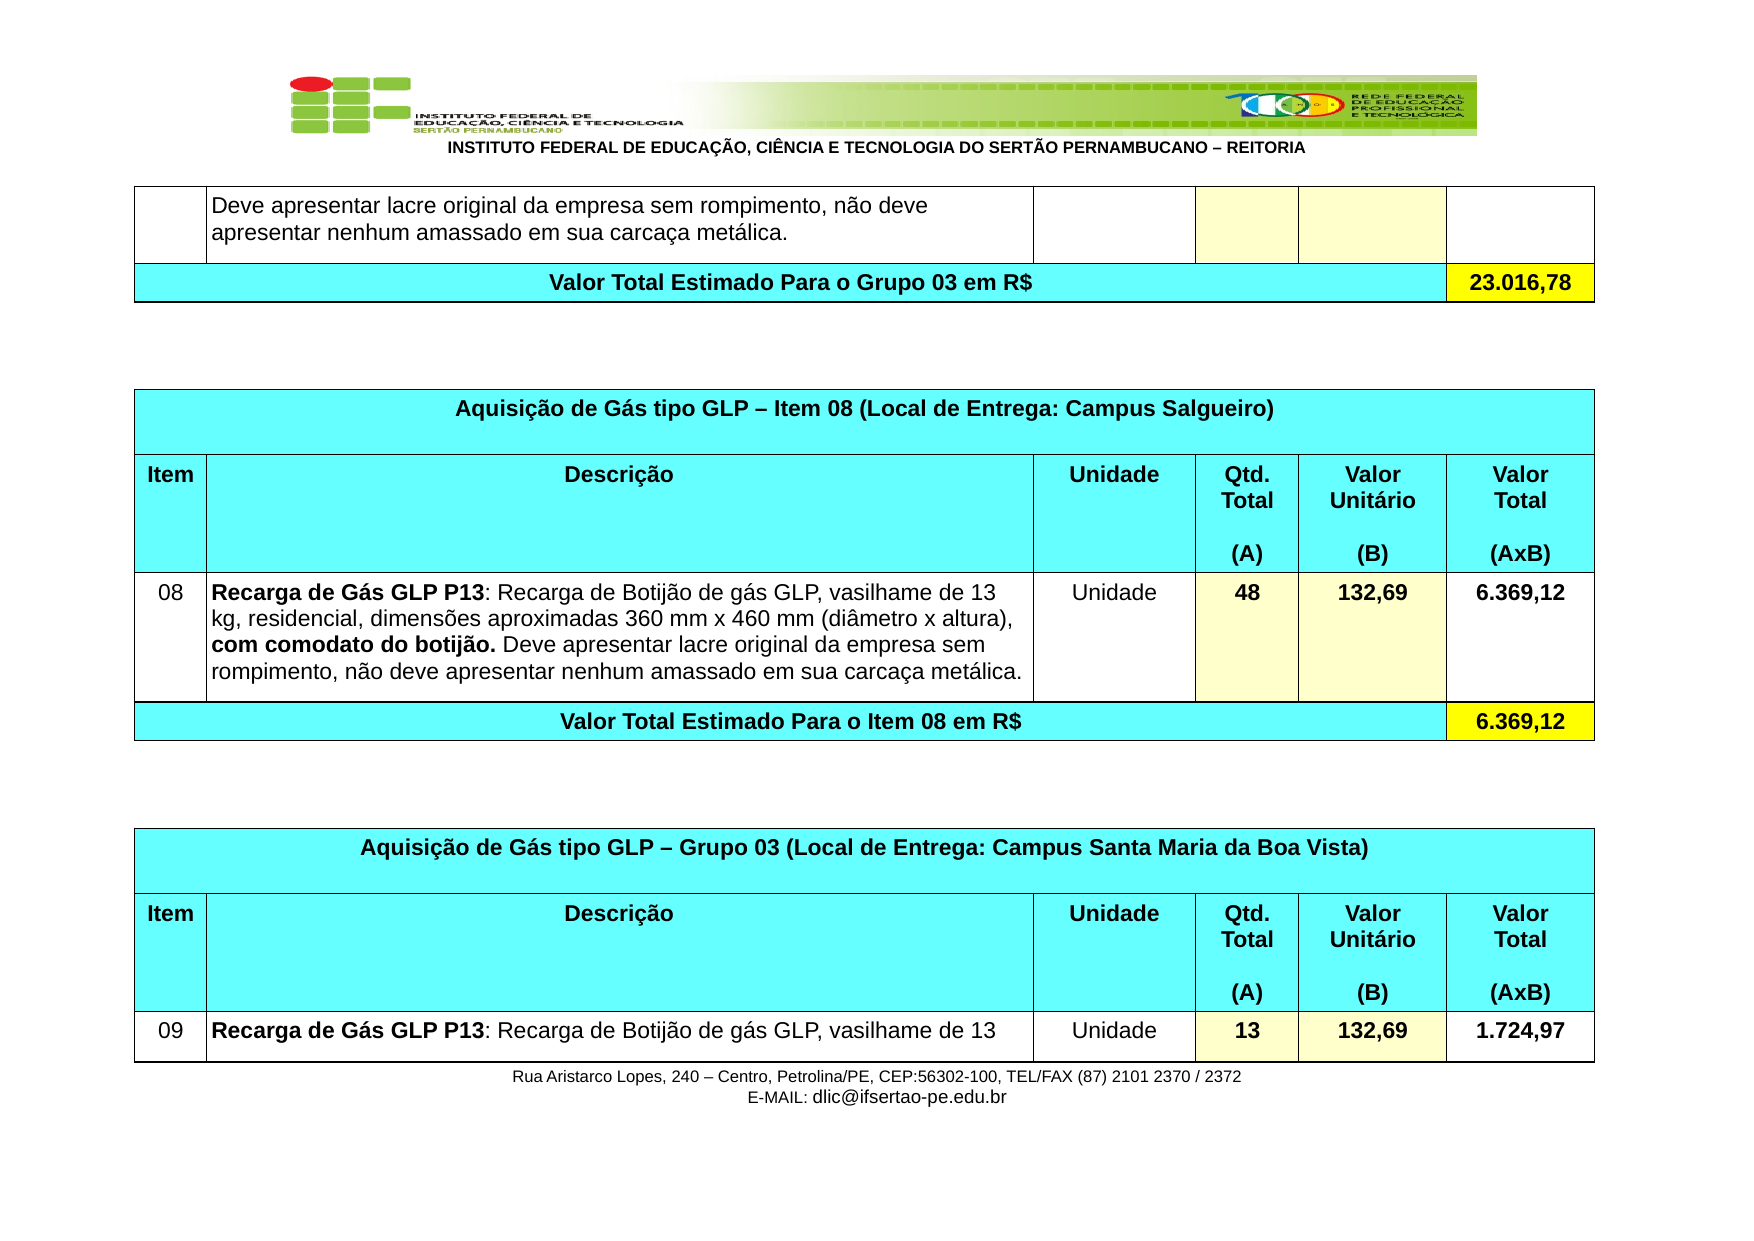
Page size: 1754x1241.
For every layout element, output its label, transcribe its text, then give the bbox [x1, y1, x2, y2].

table_cell 09 [135, 1012, 206, 1061]
table_cell [1724, 1011, 1754, 1061]
table_cell 132,69 [1299, 573, 1446, 701]
table_cell Descrição [207, 894, 1033, 1011]
table_header Aquisição de Gás tipo GLP – Item 08 (Local de Entrega: Campus Salgueiro) [135, 390, 1594, 454]
table_cell Unidade [1034, 573, 1195, 701]
table_cell 23.016,78 [1447, 264, 1594, 301]
table_cell [1034, 187, 1195, 262]
table_header [1595, 828, 1724, 893]
table_cell Qtd. Total (A) [1196, 455, 1298, 572]
table_cell Recarga de Gás GLP P13: Recarga de Botijão de gás GLP, vasilhame de 13 [207, 1012, 1033, 1061]
table_cell Item [135, 455, 206, 572]
table_cell 6.369,12 [1447, 703, 1594, 740]
table_cell Qtd. Total (A) [1196, 894, 1298, 1011]
table_cell [1196, 187, 1298, 262]
table_cell Unidade [1034, 455, 1195, 572]
table_cell Unidade [1034, 894, 1195, 1011]
table_cell [1724, 893, 1754, 1011]
table_cell 1.724,97 [1447, 1012, 1594, 1061]
table_cell Valor Total Estimado Para o Grupo 03 em R$ [135, 264, 1446, 301]
table_cell 6.369,12 [1447, 573, 1594, 701]
table_cell 13 [1196, 1012, 1298, 1061]
table_cell Valor Total (AxB) [1447, 455, 1594, 572]
table_cell Deve apresentar lacre original da empresa sem rompimento, não deve apresentar nenhum amassado em sua carcaça metálica. [207, 187, 1033, 262]
picture [277, 75, 1477, 136]
table_cell 08 [135, 573, 206, 701]
table_cell [135, 187, 206, 262]
table_cell [1447, 187, 1594, 262]
table_cell 132,69 [1299, 1012, 1446, 1061]
table_header [1724, 828, 1754, 893]
table_cell [1595, 1011, 1724, 1061]
table_cell [1299, 187, 1446, 262]
table_header Aquisição de Gás tipo GLP – Grupo 03 (Local de Entrega: Campus Santa Maria da Boa Vista) [135, 829, 1594, 893]
table_cell Recarga de Gás GLP P13: Recarga de Botijão de gás GLP, vasilhame de 13 kg, residencial, dimensões aproximadas 360 mm x 460 mm (diâmetro x altura), com comodato do botijão. Deve apresentar lacre original da empresa sem rompimento, não deve apresentar nenhum amassado em sua carcaça metálica. [207, 573, 1033, 701]
table_cell Valor Total Estimado Para o Item 08 em R$ [135, 703, 1446, 740]
table_cell Valor Total (AxB) [1447, 894, 1594, 1011]
table_cell Unidade [1034, 1012, 1195, 1061]
table_cell Item [135, 894, 206, 1011]
table_cell Descrição [207, 455, 1033, 572]
table_cell Valor Unitário (B) [1299, 894, 1446, 1011]
table_cell Valor Unitário (B) [1299, 455, 1446, 572]
table_cell [1595, 893, 1724, 1011]
table_cell 48 [1196, 573, 1298, 701]
